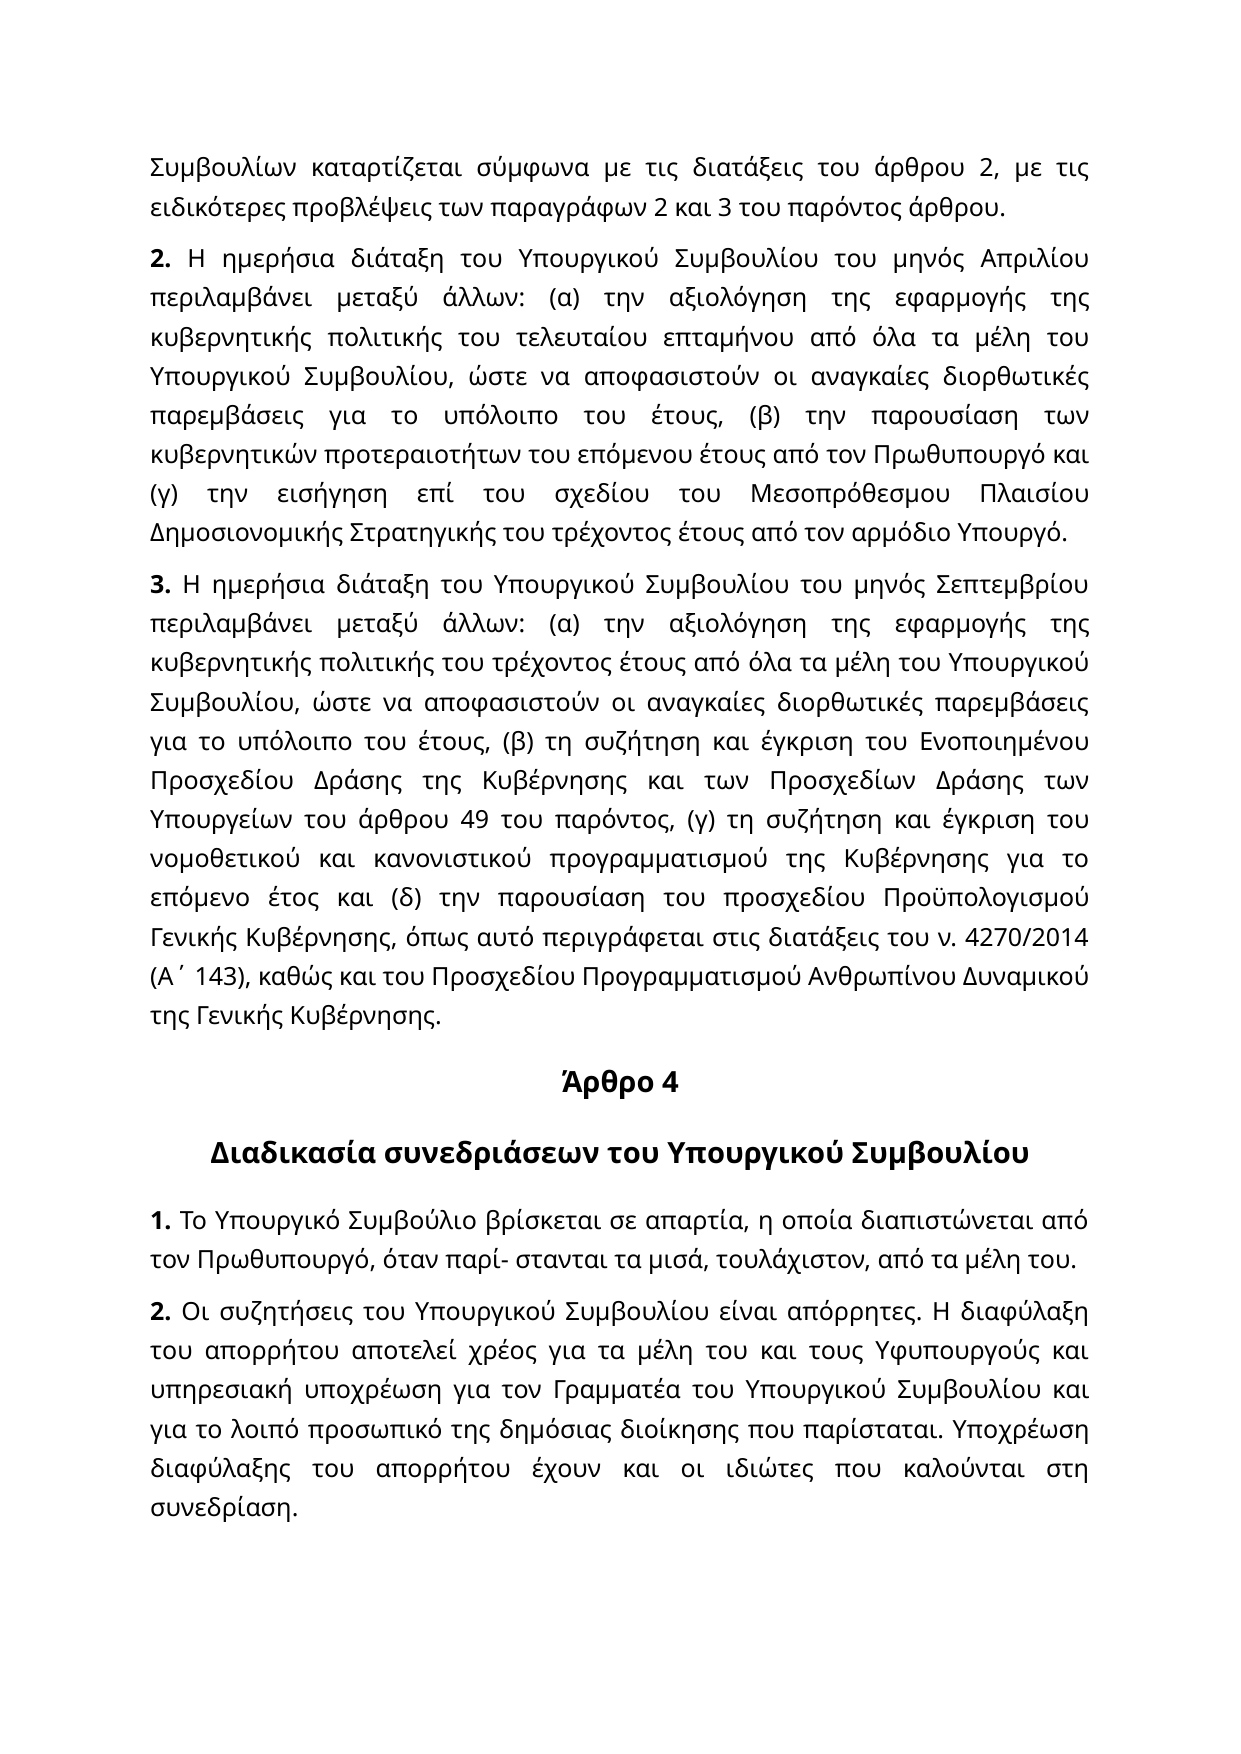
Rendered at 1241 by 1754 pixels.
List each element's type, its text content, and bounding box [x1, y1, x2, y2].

text Συμβουλίων καταρτίζεται σύμφωνα με τις διατάξεις του άρθρου 2, με τις ειδικότερες προβλέψεις των παραγράφων 2 και 3 του παρόντος άρθρου. [150, 150, 1090, 223]
text 2. Οι συζητήσεις του Υπουργικού Συμβουλίου είναι απόρρητες. Η διαφύλαξη του απορρήτου αποτελεί χρέος για τα μέλη του και τους Yφυπουργούς και υπηρεσιακή υποχρέωση για τον Γραμματέα του Υπουργικού Συμβουλίου και για το λοιπό προσωπικό της δημόσιας διοίκησης που παρίσταται. Υποχρέωση διαφύλαξης του απορρήτου έχουν και οι ιδιώτες που καλούνται στη συνεδρίαση. [150, 1294, 1090, 1524]
subtitle Διαδικασία συνεδριάσεων του Υπουργικού Συμβουλίου [150, 1132, 1090, 1172]
text 2. Η ημερήσια διάταξη του Υπουργικού Συμβουλίου του μηνός Απριλίου περιλαμβάνει μεταξύ άλλων: (α) την αξιολόγηση της εφαρμογής της κυβερνητικής πολιτικής του τελευταίου επταμήνου από όλα τα μέλη του Υπουργικού Συμβουλίου, ώστε να αποφασιστούν οι αναγκαίες διορθωτικές παρεμβάσεις για το υπόλοιπο του έτους, (β) την παρουσίαση των κυβερνητικών προτεραιοτήτων του επόμενου έτους από τον Πρωθυπουργό και (γ) την εισήγηση επί του σχεδίου του Μεσοπρόθεσμου Πλαισίου Δημοσιονομικής Στρατηγικής του τρέχοντος έτους από τον αρμόδιο Υπουργό. [150, 241, 1090, 549]
subtitle Άρθρο 4 [150, 1062, 1090, 1101]
text 1. Το Υπουργικό Συμβούλιο βρίσκεται σε απαρτία, η οποία διαπιστώνεται από τον Πρωθυπουργό, όταν παρί- στανται τα μισά, τουλάχιστον, από τα μέλη του. [150, 1203, 1090, 1276]
text 3. Η ημερήσια διάταξη του Υπουργικού Συμβουλίου του μηνός Σεπτεμβρίου περιλαμβάνει μεταξύ άλλων: (α) την αξιολόγηση της εφαρμογής της κυβερνητικής πολιτικής του τρέχοντος έτους από όλα τα μέλη του Υπουργικού Συμβουλίου, ώστε να αποφασιστούν οι αναγκαίες διορθωτικές παρεμβάσεις για το υπόλοιπο του έτους, (β) τη συζήτηση και έγκριση του Ενοποιημένου Προσχεδίου Δράσης της Κυβέρνησης και των Προσχεδίων Δράσης των Υπουργείων του άρθρου 49 του παρόντος, (γ) τη συζήτηση και έγκριση του νομοθετικού και κανονιστικού προγραμματισμού της Κυβέρνησης για το επόμενο έτος και (δ) την παρουσίαση του προσχεδίου Προϋπολογισμού Γενικής Κυβέρνησης, όπως αυτό περιγράφεται στις διατάξεις του ν. 4270/2014 (Α΄ 143), καθώς και του Προσχεδίου Προγραμματισμού Ανθρωπίνου Δυναμικού της Γενικής Κυβέρνησης. [150, 567, 1090, 1032]
